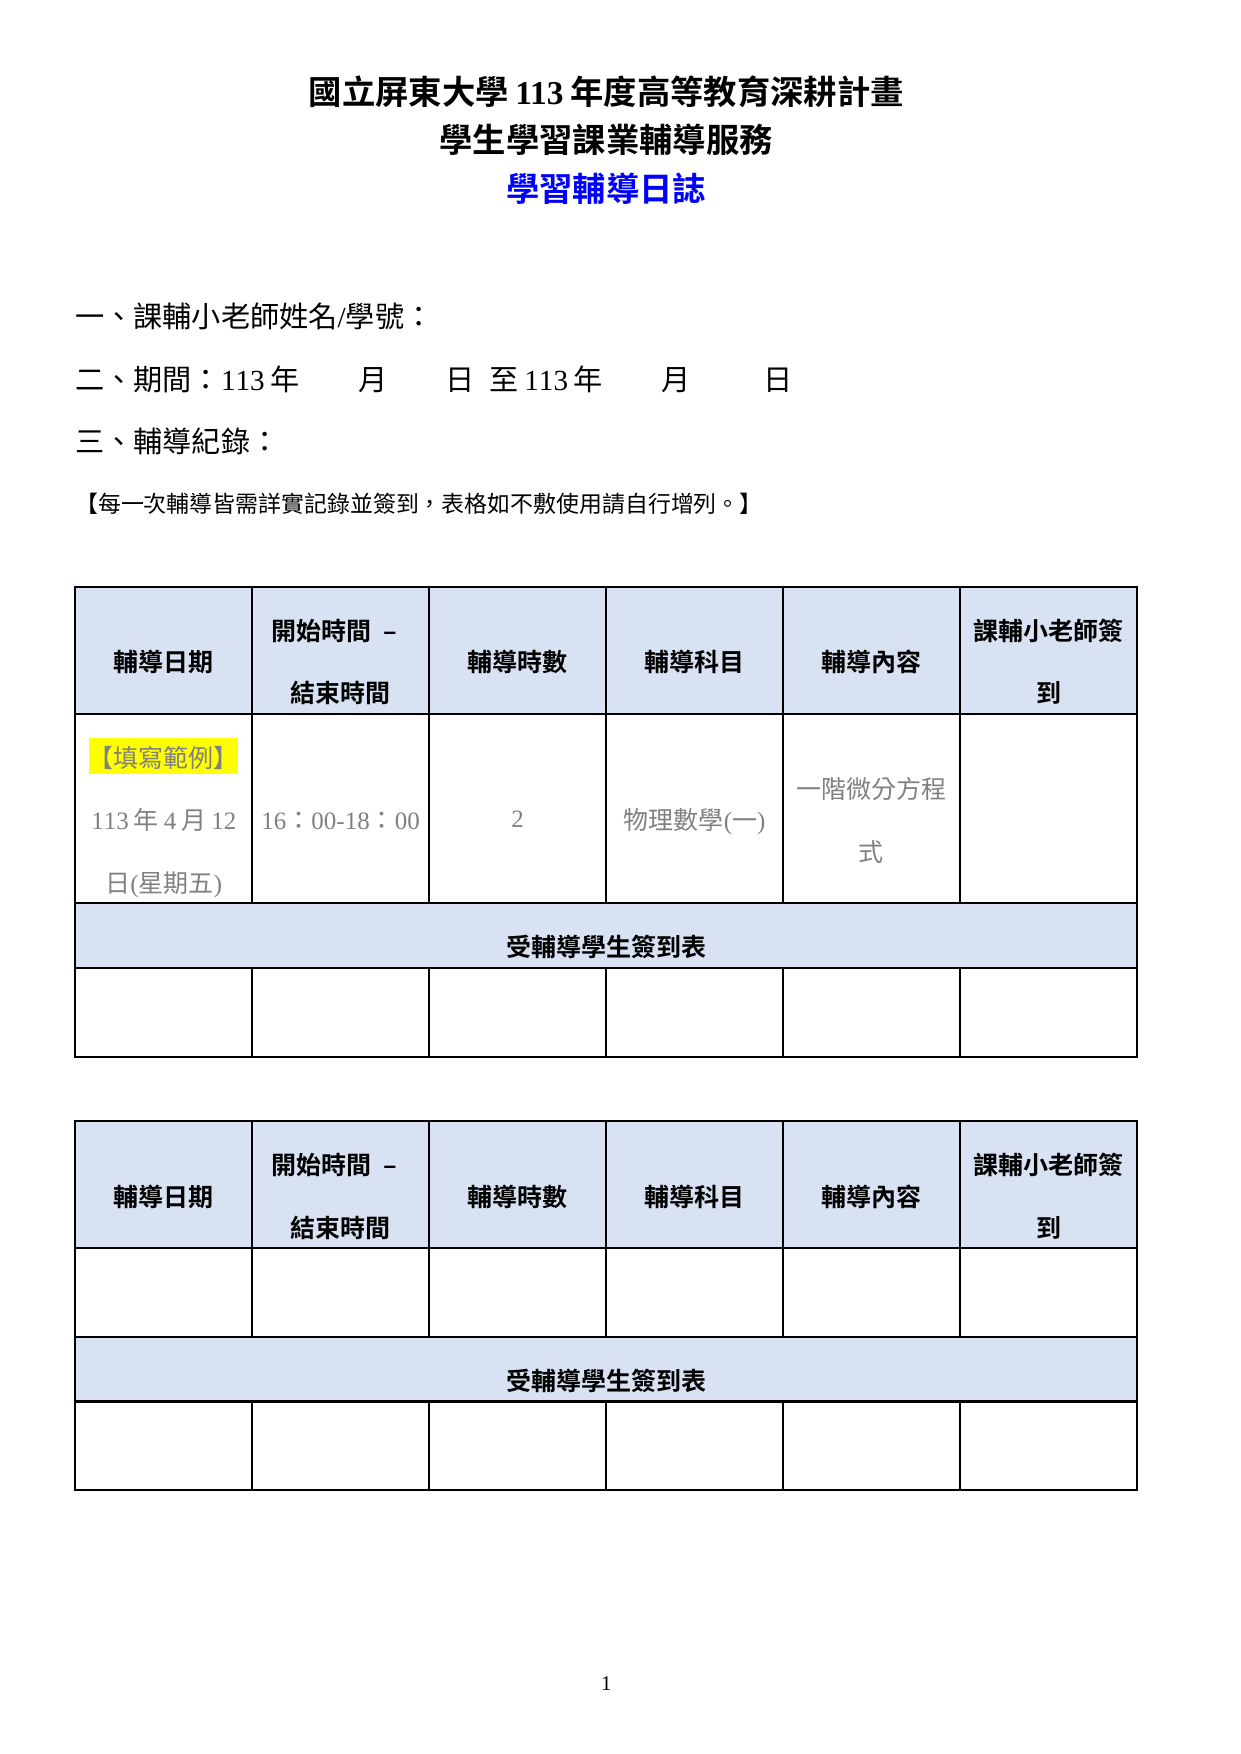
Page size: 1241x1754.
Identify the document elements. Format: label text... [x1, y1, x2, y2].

table_cell [961, 1403, 1136, 1489]
text 國立屏東大學113年度高等教育深耕計畫 [75, 66, 1137, 114]
text 三、輔導紀錄： [75, 398, 1137, 461]
table_cell [253, 1403, 428, 1489]
table_cell 受輔導學生簽到表 [76, 904, 1136, 967]
table_cell 【填寫範例】 113年4月12日(星期五) [76, 715, 251, 902]
table_cell [784, 969, 959, 1056]
table_cell [961, 1249, 1136, 1336]
table_cell [253, 969, 428, 1056]
table_cell 受輔導學生簽到表 [76, 1338, 1136, 1400]
table_header 開始時間 – 結束時間 [253, 588, 428, 713]
table_cell [607, 1249, 782, 1336]
table_cell [430, 969, 605, 1056]
table_cell [961, 715, 1136, 902]
table_header 輔導內容 [784, 588, 959, 713]
table_header 課輔小老師簽到 [961, 588, 1136, 713]
table_cell [253, 1249, 428, 1336]
text 二、期間：113年 月 日 至113年 月 日 [75, 336, 1137, 398]
table_cell [430, 1249, 605, 1336]
table_cell [784, 1403, 959, 1489]
table_cell 物理數學(一) [607, 715, 782, 902]
table_header 輔導日期 [76, 1122, 251, 1247]
text 學習輔導日誌 [75, 162, 1137, 211]
table_cell [76, 1249, 251, 1336]
table_cell 16：00-18：00 [253, 715, 428, 902]
table_header 輔導內容 [784, 1122, 959, 1247]
table_cell [607, 969, 782, 1056]
table_cell 一階微分方程式 [784, 715, 959, 902]
text 學生學習課業輔導服務 [75, 114, 1137, 162]
table_header 輔導科目 [607, 588, 782, 713]
table_cell [607, 1403, 782, 1489]
text 【每一次輔導皆需詳實記錄並簽到，表格如不敷使用請自行增列。】 [75, 461, 1137, 523]
table_header 輔導時數 [430, 588, 605, 713]
table_cell [76, 1403, 251, 1489]
table_cell [76, 969, 251, 1056]
table_header 輔導日期 [76, 588, 251, 713]
table_header 開始時間 – 結束時間 [253, 1122, 428, 1247]
table_cell [784, 1249, 959, 1336]
table_header 輔導科目 [607, 1122, 782, 1247]
table_header 輔導時數 [430, 1122, 605, 1247]
table_cell [430, 1403, 605, 1489]
table_cell [961, 969, 1136, 1056]
text 一、課輔小老師姓名/學號： [75, 273, 1137, 336]
table_cell 2 [430, 715, 605, 902]
table_header 課輔小老師簽到 [961, 1122, 1136, 1247]
